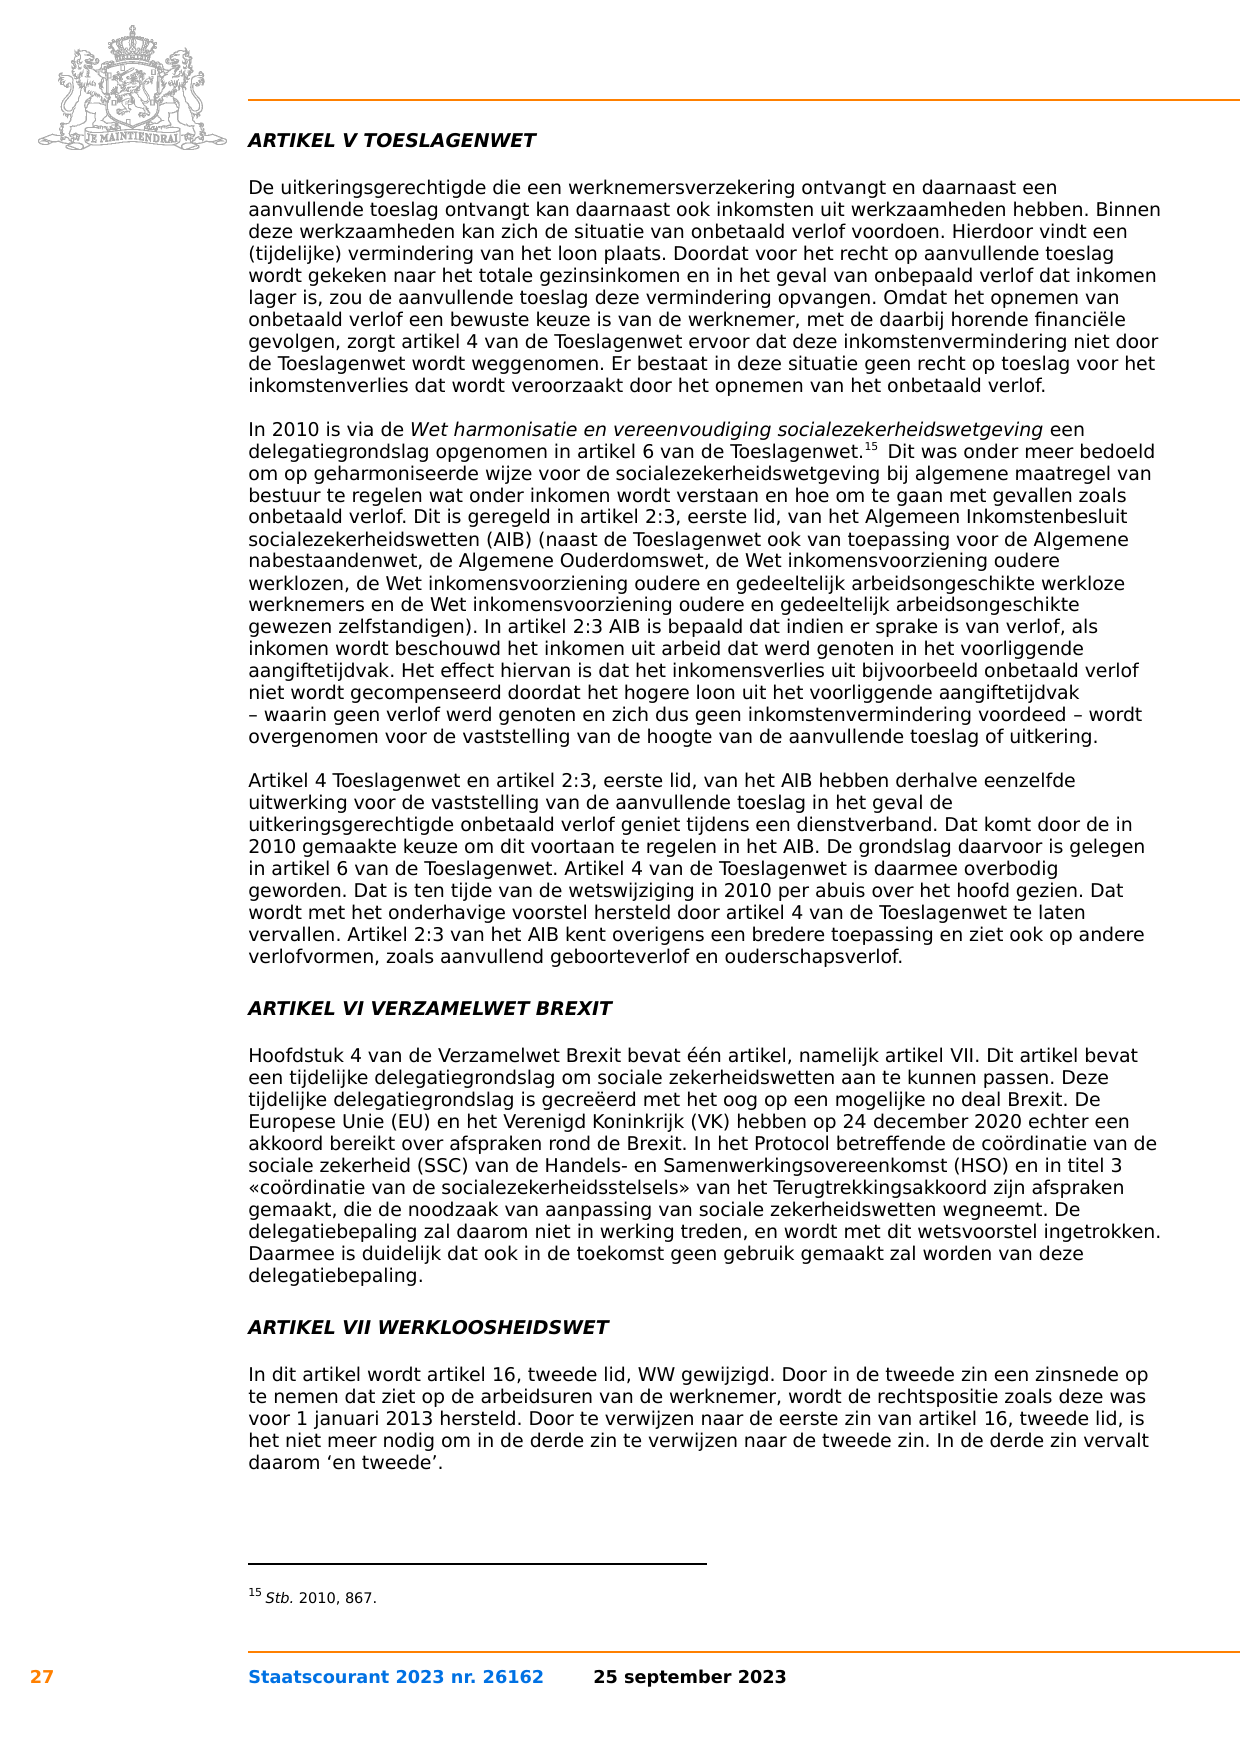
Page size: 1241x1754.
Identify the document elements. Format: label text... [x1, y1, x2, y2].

text De uitkeringsgerechtigde die een werknemersverzekering ontvangt en daarnaast een aanvullende toeslag ontvangt kan daarnaast ook inkomsten uit werkzaamheden hebben. Binnen deze werkzaamheden kan zich de situatie van onbetaald verlof voordoen. Hierdoor vindt een (tijdelijke) vermindering van het loon plaats. Doordat voor het recht op aanvullende toeslag wordt gekeken naar het totale gezinsinkomen en in het geval van onbepaald verlof dat inkomen lager is, zou de aanvullende toeslag deze vermindering opvangen. Omdat het opnemen van onbetaald verlof een bewuste keuze is van de werknemer, met de daarbij horende financiële gevolgen, zorgt artikel 4 van de Toeslagenwet ervoor dat deze inkomstenvermindering niet door de Toeslagenwet wordt weggenomen. Er bestaat in deze situatie geen recht op toeslag voor het inkomstenverlies dat wordt veroorzaakt door het opnemen van het onbetaald verlof. [248, 177, 1163, 397]
text Artikel 4 Toeslagenwet en artikel 2:3, eerste lid, van het AIB hebben derhalve eenzelfde uitwerking voor de vaststelling van de aanvullende toeslag in het geval de uitkeringsgerechtigde onbetaald verlof geniet tijdens een dienstverband. Dat komt door de in 2010 gemaakte keuze om dit voortaan te regelen in het AIB. De grondslag daarvoor is gelegen in artikel 6 van de Toeslagenwet. Artikel 4 van de Toeslagenwet is daarmee overbodig geworden. Dat is ten tijde van de wetswijziging in 2010 per abuis over het hoofd gezien. Dat wordt met het onderhavige voorstel hersteld door artikel 4 van de Toeslagenwet te laten vervallen. Artikel 2:3 van het AIB kent overigens een bredere toepassing en ziet ook op andere verlofvormen, zoals aanvullend geboorteverlof en ouderschapsverlof. [248, 770, 1163, 968]
text In 2010 is via de Wet harmonisatie en vereenvoudiging socialezekerheidswetgeving een delegatiegrondslag opgenomen in artikel 6 van de Toeslagenwet. Dit was onder meer bedoeld om op geharmoniseerde wijze voor de socialezekerheidswetgeving bij algemene maatregel van bestuur te regelen wat onder inkomen wordt verstaan en hoe om te gaan met gevallen zoals onbetaald verlof. Dit is geregeld in artikel 2:3, eerste lid, van het Algemeen Inkomstenbesluit socialezekerheidswetten (AIB) (naast de Toeslagenwet ook van toepassing voor de Algemene nabestaandenwet, de Algemene Ouderdomswet, de Wet inkomensvoorziening oudere werklozen, de Wet inkomensvoorziening oudere en gedeeltelijk arbeidsongeschikte werkloze werknemers en de Wet inkomensvoorziening oudere en gedeeltelijk arbeidsongeschikte gewezen zelfstandigen). In artikel 2:3 AIB is bepaald dat indien er sprake is van verlof, als inkomen wordt beschouwd het inkomen uit arbeid dat werd genoten in het voorliggende aangiftetijdvak. Het effect hiervan is dat het inkomensverlies uit bijvoorbeeld onbetaald verlof niet wordt gecompenseerd doordat het hogere loon uit het voorliggende aangiftetijdvak – waarin geen verlof werd genoten en zich dus geen inkomstenvermindering voordeed – wordt overgenomen voor de vaststelling van de hoogte van de aanvullende toeslag of uitkering. [248, 418, 1163, 748]
text In dit artikel wordt artikel 16, tweede lid, WW gewijzigd. Door in de tweede zin een zinsnede op te nemen dat ziet op de arbeidsuren van de werknemer, wordt de rechtspositie zoals deze was voor 1 januari 2013 hersteld. Door te verwijzen naar de eerste zin van artikel 16, tweede lid, is het niet meer nodig om in de derde zin te verwijzen naar de tweede zin. In de derde zin vervalt daarom ‘en tweede’. [248, 1364, 1163, 1473]
text Hoofdstuk 4 van de Verzamelwet Brexit bevat één artikel, namelijk artikel VII. Dit artikel bevat een tijdelijke delegatiegrondslag om sociale zekerheidswetten aan te kunnen passen. Deze tijdelijke delegatiegrondslag is gecreëerd met het oog op een mogelijke no deal Brexit. De Europese Unie (EU) en het Verenigd Koninkrijk (VK) hebben op 24 december 2020 echter een akkoord bereikt over afspraken rond de Brexit. In het Protocol betreffende de coördinatie van de sociale zekerheid (SSC) van de Handels- en Samenwerkingsovereenkomst (HSO) en in titel 3 «coördinatie van de socialezekerheidsstelsels» van het Terugtrekkingsakkoord zijn afspraken gemaakt, die de noodzaak van aanpassing van sociale zekerheidswetten wegneemt. De delegatiebepaling zal daarom niet in werking treden, en wordt met dit wetsvoorstel ingetrokken. Daarmee is duidelijk dat ook in de toekomst geen gebruik gemaakt zal worden van deze delegatiebepaling. [248, 1045, 1163, 1287]
text Stb. 2010, 867. [248, 1586, 1163, 1608]
picture [38, 25, 227, 150]
subtitle ARTIKEL VII WERKLOOSHEIDSWET [248, 1317, 1163, 1339]
subtitle ARTIKEL VI VERZAMELWET BREXIT [248, 998, 1163, 1020]
subtitle ARTIKEL V TOESLAGENWET [248, 130, 1163, 152]
